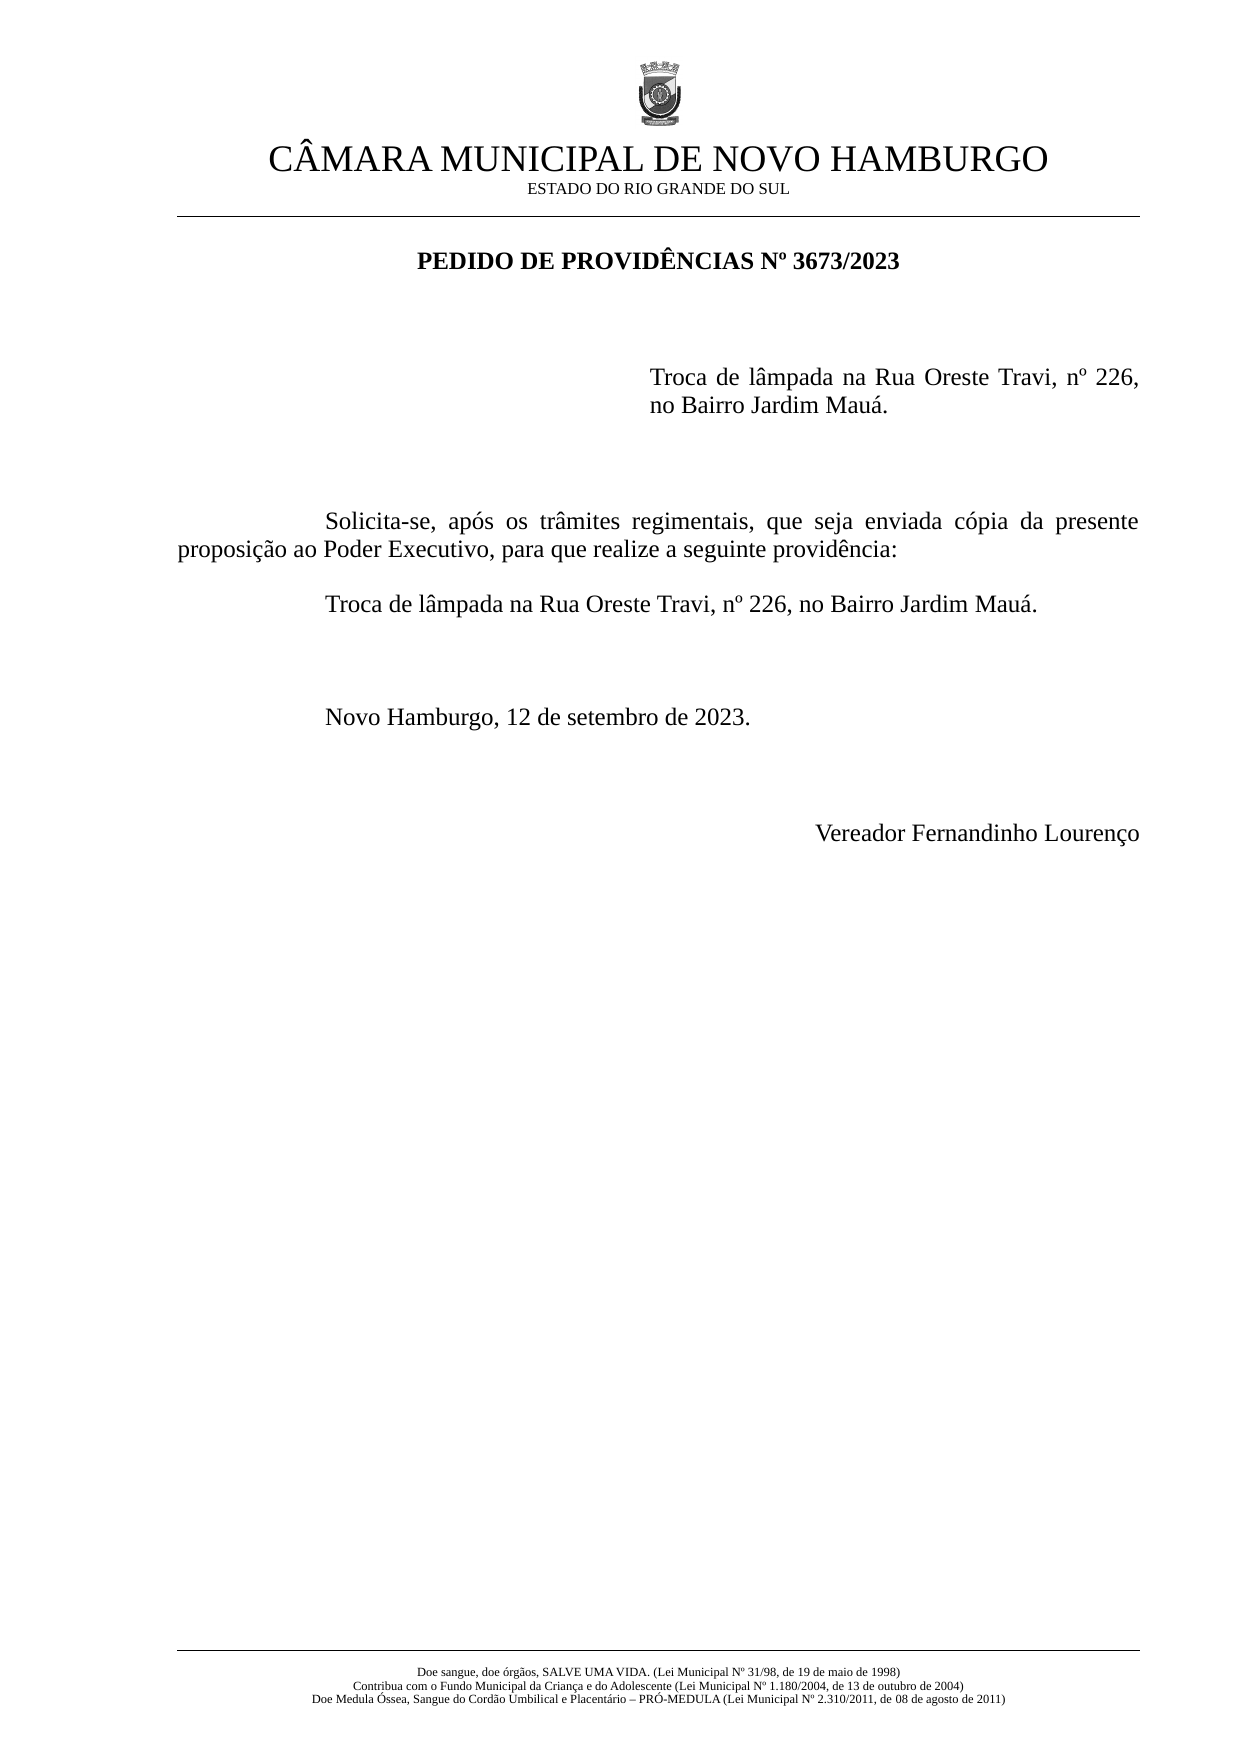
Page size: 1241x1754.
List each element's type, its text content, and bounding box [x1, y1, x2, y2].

text Novo Hamburgo, 12 de setembro de 2023. [177, 703, 1140, 730]
text Vereador Fernandinho Lourenço [649, 819, 1140, 847]
list Troca de lâmpada na Rua Oreste Travi, nº 226, no Bairro Jardim Mauá. [177, 590, 1140, 618]
text Solicita-se, após os trâmites regimentais, que seja enviada cópia da presente proposição ao Poder Executivo, para que realize a seguinte providência: [177, 507, 1140, 562]
text PEDIDO DE PROVIDÊNCIAS Nº 3673/2023 [177, 247, 1140, 274]
list Troca de lâmpada na Rua Oreste Travi, nº 226, no Bairro Jardim Mauá. [649, 363, 1140, 418]
